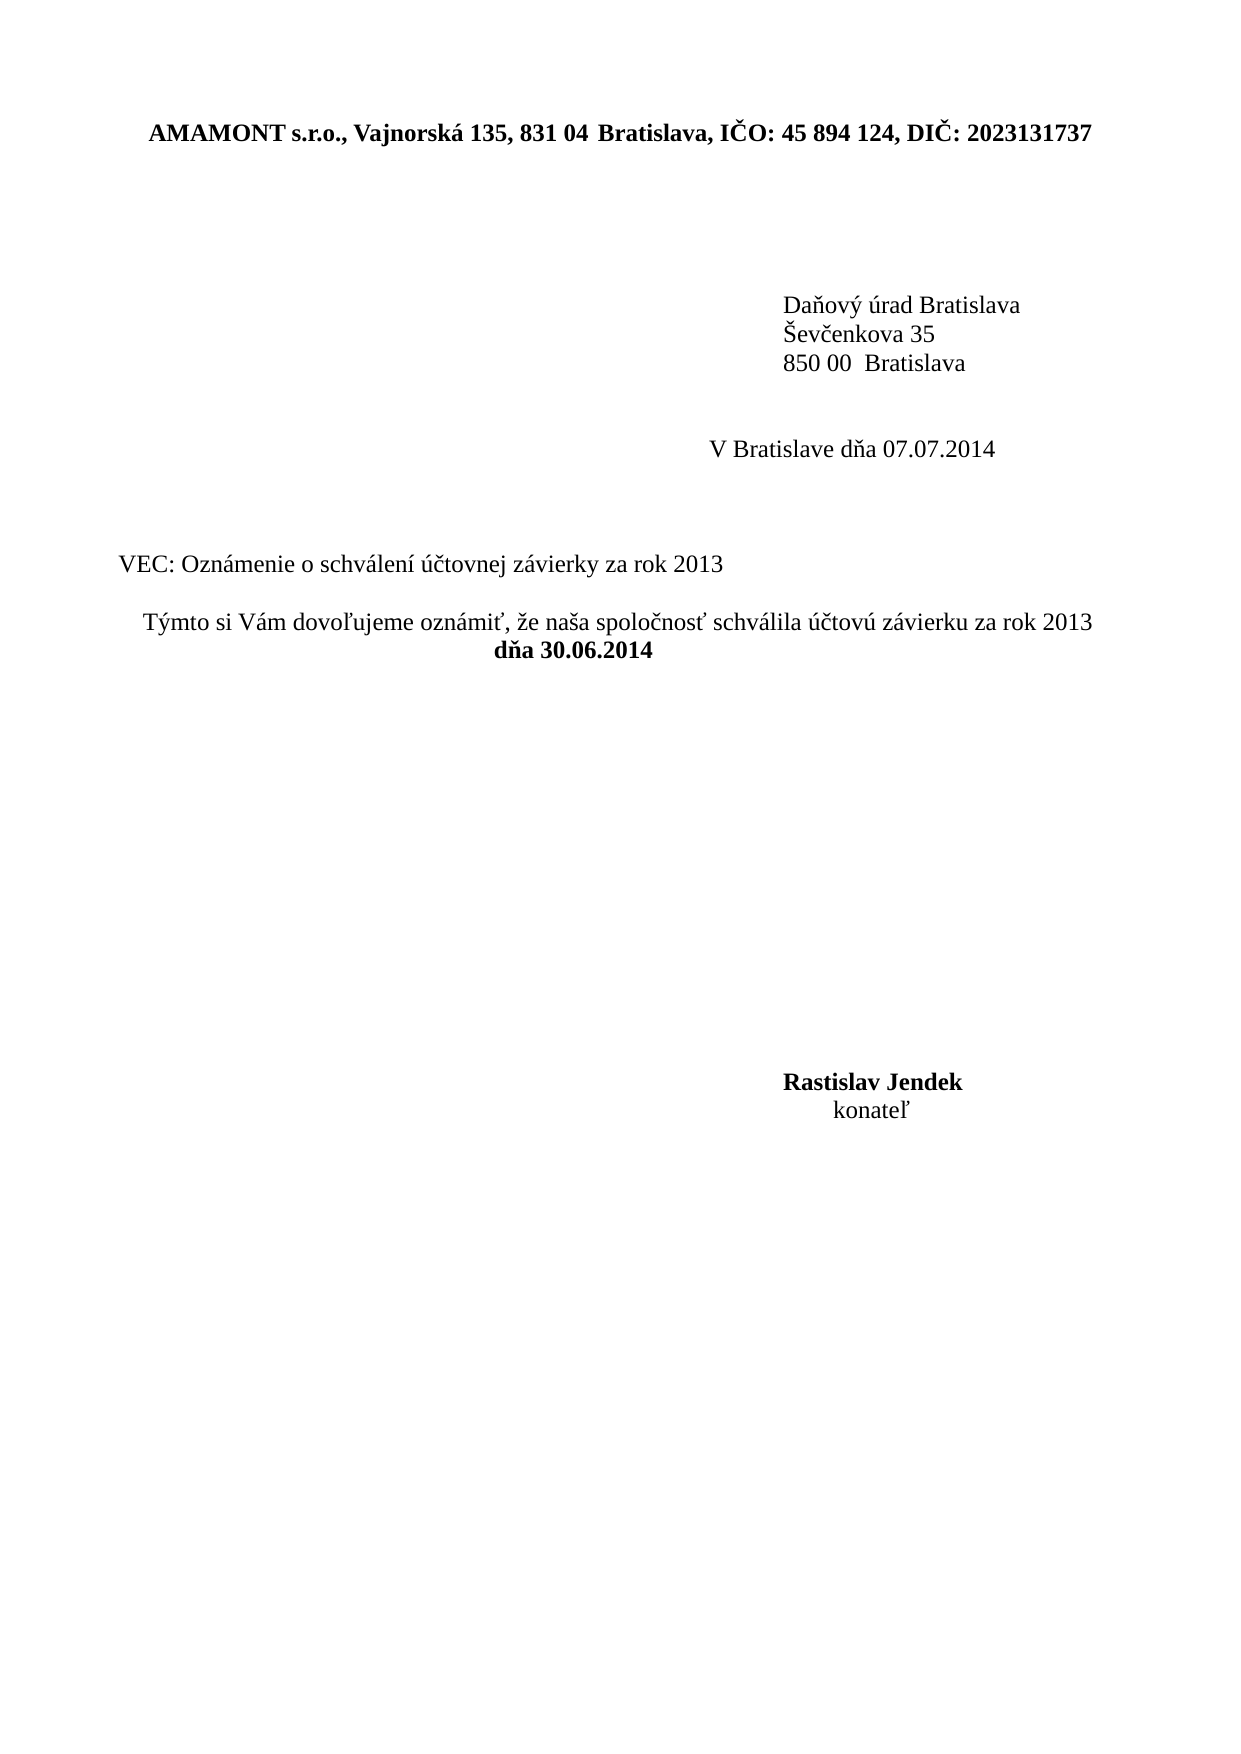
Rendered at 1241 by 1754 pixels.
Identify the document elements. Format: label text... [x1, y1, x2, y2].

text Týmto si Vám dovoľujeme oznámiť, že naša spoločnosť schválila účtovú závierku za rok 2013 [118, 607, 1122, 636]
text dňa 30.06.2014 [118, 636, 1122, 664]
text konateľ [118, 1096, 1122, 1124]
text VEC: Oznámenie o schválení účtovnej závierky za rok 2013 [118, 549, 1122, 578]
text Daňový úrad Bratislava [118, 291, 1122, 319]
text Rastislav Jendek [118, 1067, 1122, 1096]
text Ševčenkova 35 850 00 Bratislava [118, 319, 1122, 377]
text V Bratislave dňa 07.07.2014 [118, 434, 1122, 463]
text AMAMONT s.r.o., Vajnorská 135, 831 04 Bratislava, IČO: 45 894 124, DIČ: 2023131737 [118, 118, 1122, 147]
